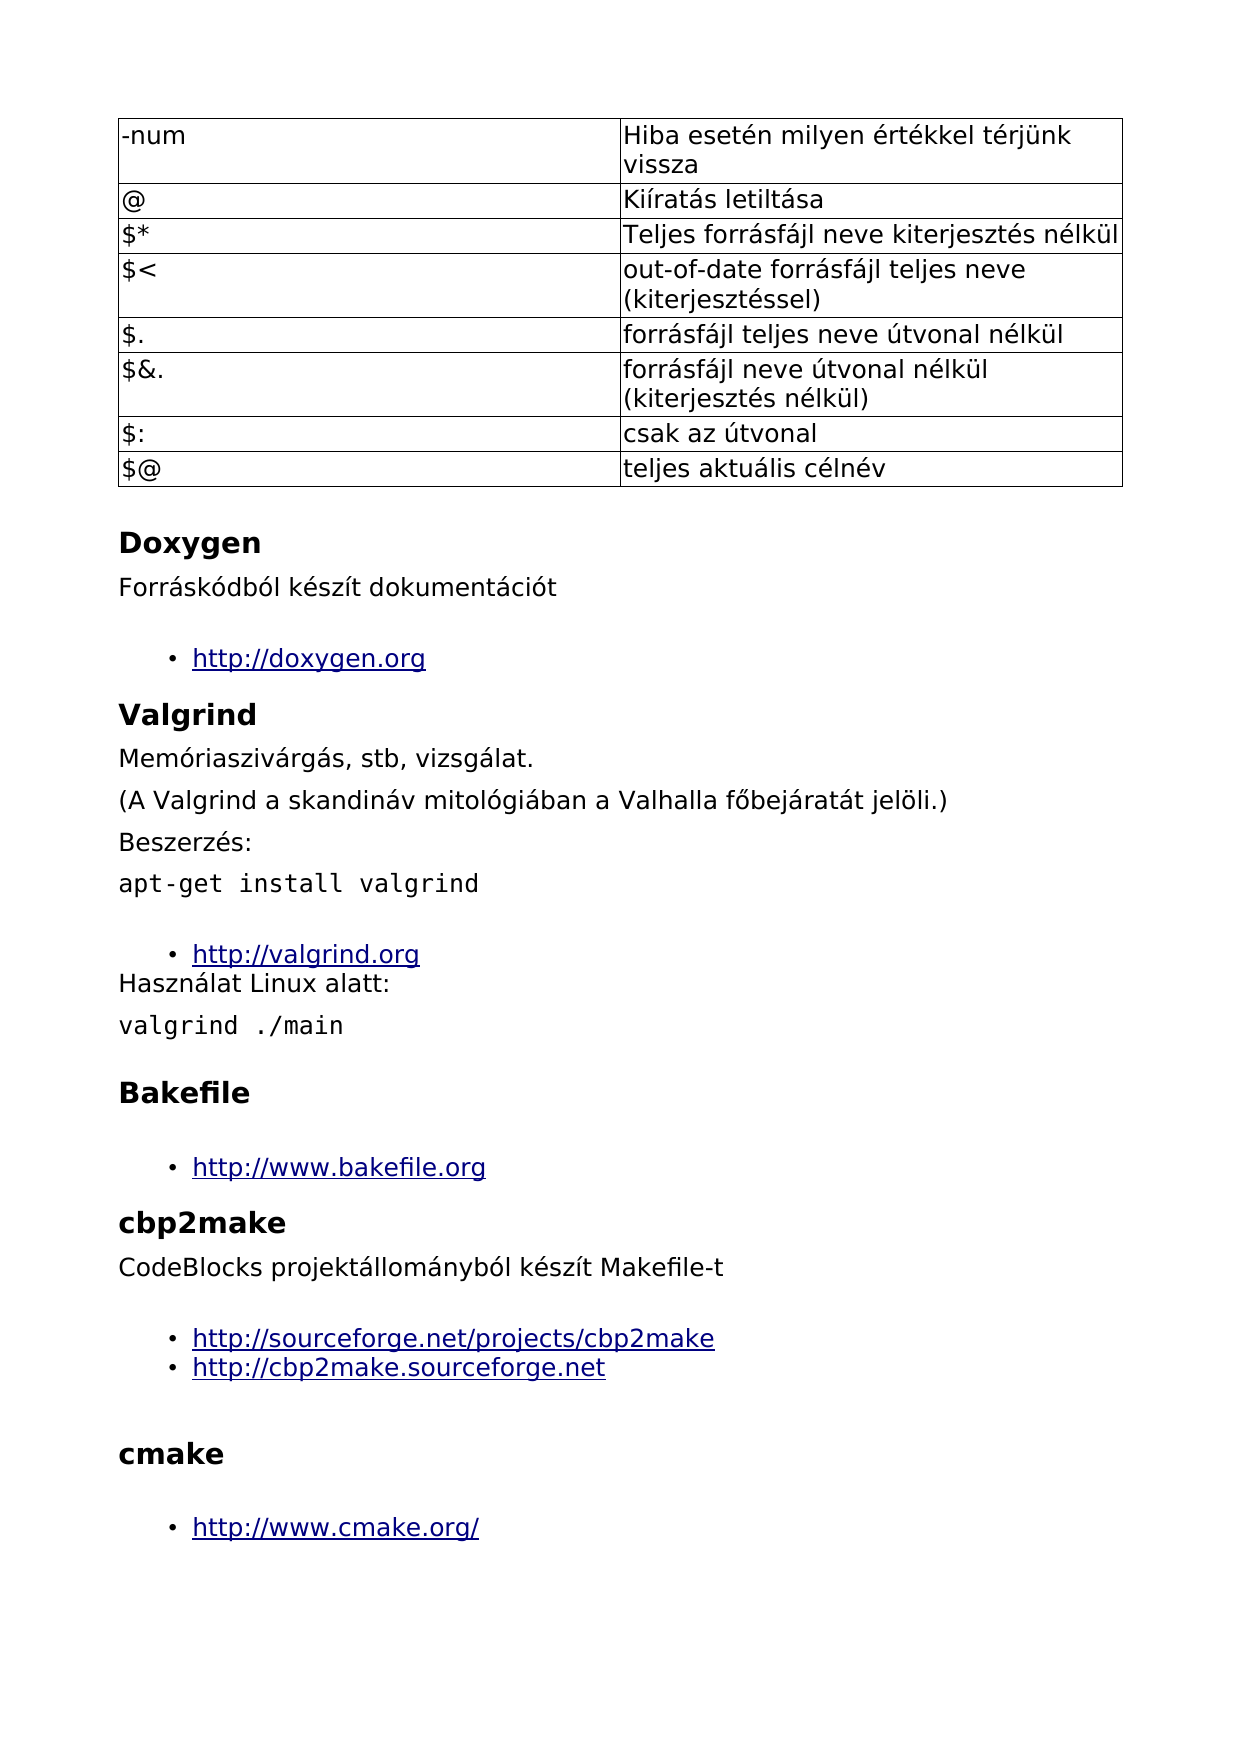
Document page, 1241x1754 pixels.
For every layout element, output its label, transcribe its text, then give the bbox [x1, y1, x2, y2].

list http://www.cmake.org/ [177, 1513, 1122, 1542]
subtitle Bakefile [118, 1077, 1122, 1111]
table_cell @ [119, 184, 620, 217]
table_cell Kiíratás letiltása [621, 184, 1122, 217]
table_cell $. [119, 318, 620, 352]
text (A Valgrind a skandináv mitológiában a Valhalla főbejáratát jelöli.) [118, 786, 1122, 815]
text valgrind ./main [118, 1011, 1122, 1040]
table_cell Teljes forrásfájl neve kiterjesztés nélkül [621, 219, 1122, 253]
text CodeBlocks projektállományból készít Makefile-t [118, 1253, 1122, 1282]
subtitle cbp2make [118, 1207, 1122, 1241]
text Használat Linux alatt: [118, 969, 1122, 998]
text Forráskódból készít dokumentációt [118, 573, 1122, 602]
text apt-get install valgrind [118, 869, 1122, 899]
subtitle cmake [118, 1437, 1122, 1471]
subtitle Doxygen [118, 526, 1122, 560]
list http://valgrind.org [177, 940, 1122, 969]
table_cell $< [119, 254, 620, 317]
text Beszerzés: [118, 828, 1122, 857]
subtitle Valgrind [118, 698, 1122, 732]
list http://cbp2make.sourceforge.net [177, 1354, 1122, 1383]
table_cell $&. [119, 353, 620, 416]
table_cell teljes aktuális célnév [621, 452, 1122, 486]
list http://sourceforge.net/projects/cbp2make [177, 1324, 1122, 1354]
text Memóriaszivárgás, stb, vizsgálat. [118, 744, 1122, 774]
table_cell -num [119, 119, 620, 182]
table_cell out-of-date forrásfájl teljes neve (kiterjesztéssel) [621, 254, 1122, 317]
table_cell $: [119, 417, 620, 451]
table_cell forrásfájl neve útvonal nélkül (kiterjesztés nélkül) [621, 353, 1122, 416]
table_cell forrásfájl teljes neve útvonal nélkül [621, 318, 1122, 352]
table_cell csak az útvonal [621, 417, 1122, 451]
table_cell $* [119, 219, 620, 253]
table_cell Hiba esetén milyen értékkel térjünk vissza [621, 119, 1122, 182]
table_cell $@ [119, 452, 620, 486]
list http://www.bakefile.org [177, 1153, 1122, 1182]
list http://doxygen.org [177, 644, 1122, 673]
